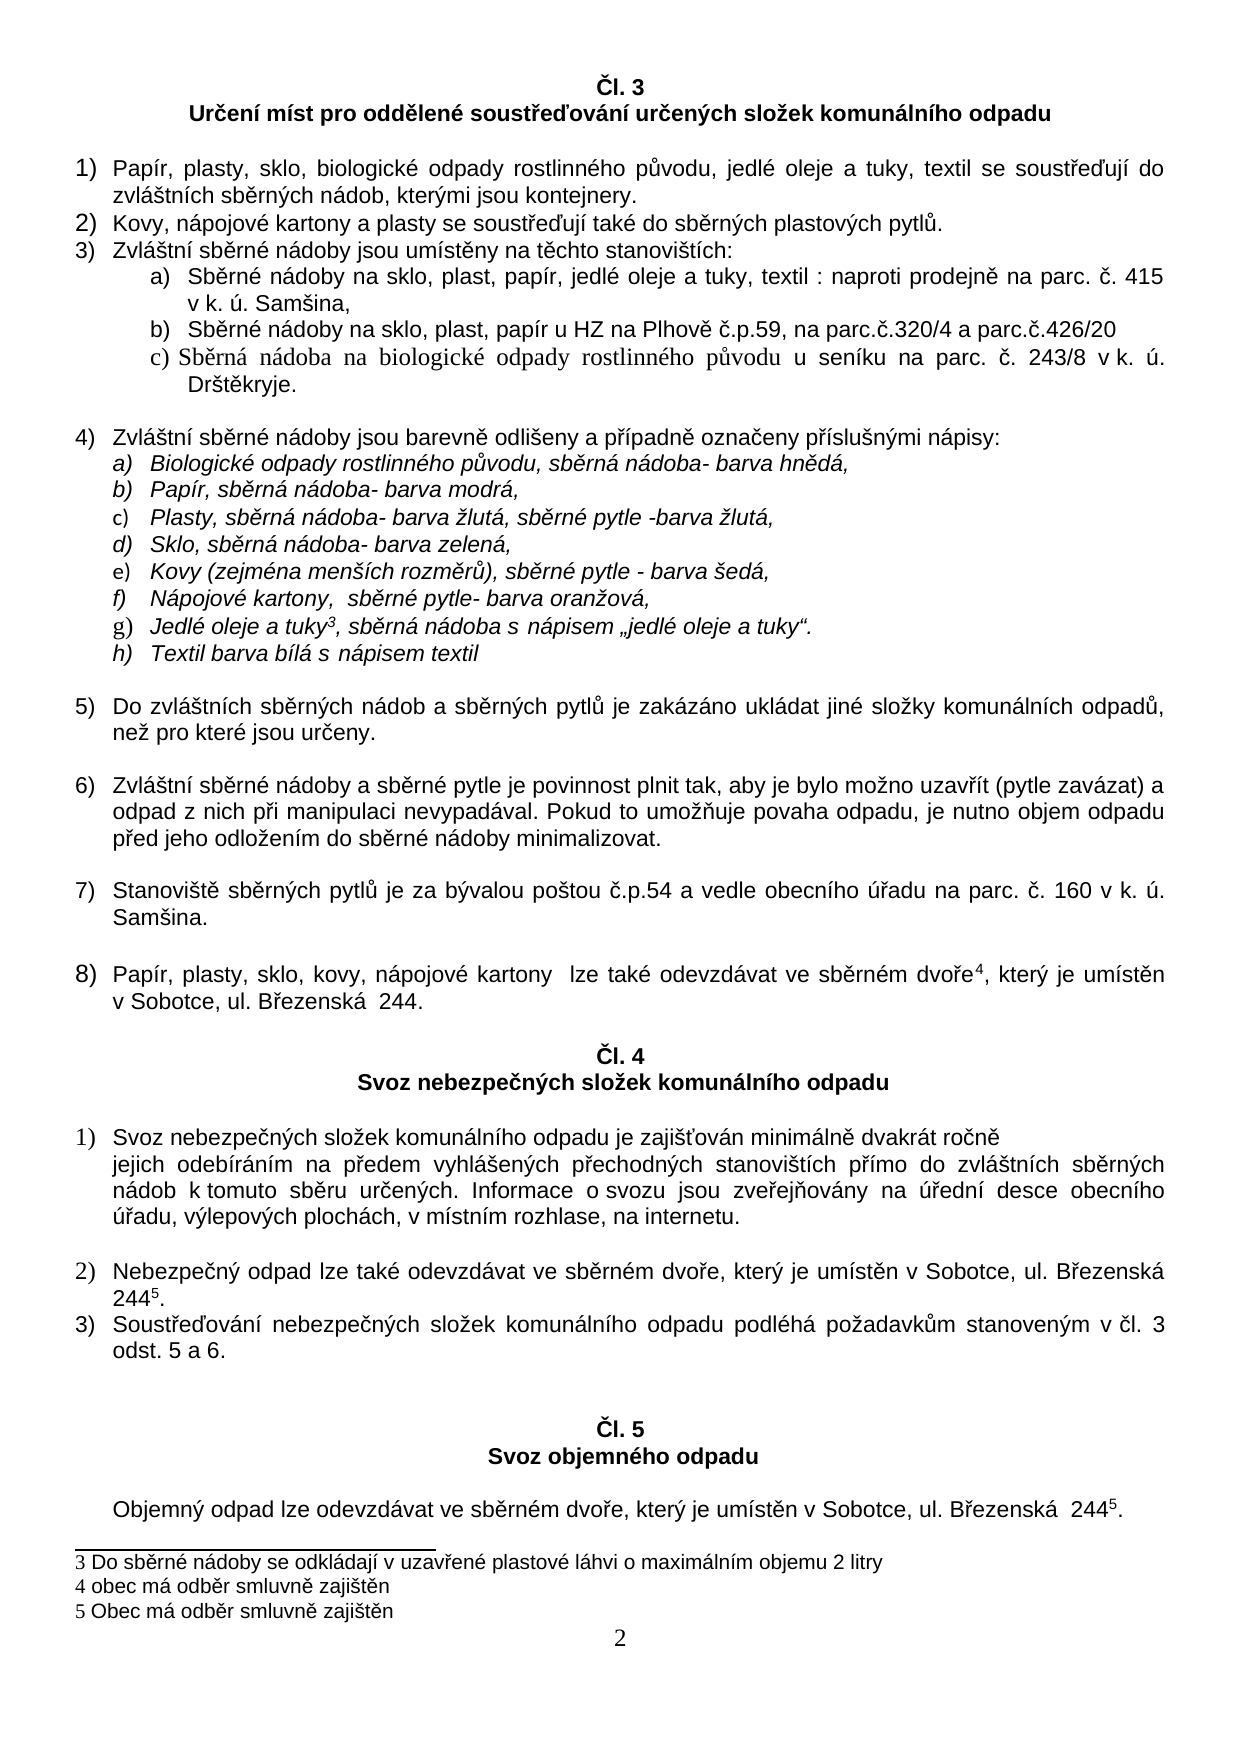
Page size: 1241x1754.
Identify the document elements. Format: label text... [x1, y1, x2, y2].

text Čl. 3 [75, 74, 1165, 100]
text Obec má odběr smluvně zajištěn [75, 1598, 1165, 1623]
list obec má odběr smluvně zajištěn [75, 1574, 1165, 1598]
list Sběrné nádoby na sklo, plast, papír u HZ na Plhově č.p.59, na parc.č.320/4 a parc.č.426/20 [150, 316, 1165, 342]
list Nápojové kartony, sběrné pytle- barva oranžová, [112, 585, 1165, 611]
list Zvláštní sběrné nádoby a sběrné pytle je povinnost plnit tak, aby je bylo možno uzavřít (pytle zavázat) a odpad z nich při manipulaci nevypadával. Pokud to umožňuje povaha odpadu, je nutno objem odpadu před jeho odložením do sběrné nádoby minimalizovat. [75, 772, 1165, 851]
list Kovy, nápojové kartony a plasty se soustřeďují také do sběrných plastových pytlů. [75, 208, 1165, 237]
list Stanoviště sběrných pytlů je za bývalou poštou č.p.54 a vedle obecního úřadu na parc. č. 160 v k. ú. Samšina. [75, 877, 1165, 930]
subtitle Svoz nebezpečných složek komunálního odpadu [75, 1069, 1165, 1095]
list Zvláštní sběrné nádoby jsou barevně odlišeny a případně označeny příslušnými nápisy: [75, 424, 1165, 450]
list Sběrná nádoba na biologické odpady rostlinného původu u seníku na parc. č. 243/8 v k. ú. Drštěkryje. [150, 342, 1165, 397]
list Papír, plasty, sklo, kovy, nápojové kartony lze také odevzdávat ve sběrném dvoře, který je umístěn v Sobotce, ul. Březenská 244. [75, 959, 1165, 1014]
list Jedlé oleje a tuky, sběrná nádoba s nápisem „jedlé oleje a tuky“. [112, 611, 1165, 640]
list Textil barva bílá s nápisem textil [112, 640, 1165, 667]
text Svoz objemného odpadu [75, 1443, 1165, 1469]
text jejich odebíráním na předem vyhlášených přechodných stanovištích přímo do zvláštních sběrných nádob k tomuto sběru určených. Informace o svozu jsou zveřejňovány na úřední desce obecního úřadu, výlepových plochách, v místním rozhlase, na internetu. [112, 1151, 1165, 1229]
list Zvláštní sběrné nádoby jsou umístěny na těchto stanovištích: [75, 237, 1165, 263]
list Biologické odpady rostlinného původu, sběrná nádoba- barva hnědá, [112, 450, 1165, 476]
text Objemný odpad lze odevzdávat ve sběrném dvoře, který je umístěn v Sobotce, ul. Březenská 244. [112, 1496, 1165, 1522]
list Nebezpečný odpad lze také odevzdávat ve sběrném dvoře, který je umístěn v Sobotce, ul. Březenská 2445. [75, 1256, 1165, 1311]
list Do sběrné nádoby se odkládají v uzavřené plastové láhvi o maximálním objemu 2 litry [75, 1550, 1165, 1574]
list Plasty, sběrná nádoba- barva žlutá, sběrné pytle -barva žlutá, [112, 503, 1165, 531]
subtitle Určení míst pro oddělené soustřeďování určených složek komunálního odpadu [75, 100, 1165, 127]
list Do zvláštních sběrných nádob a sběrných pytlů je zakázáno ukládat jiné složky komunálních odpadů, než pro které jsou určeny. [75, 693, 1165, 746]
list Sběrné nádoby na sklo, plast, papír, jedlé oleje a tuky, textil : naproti prodejně na parc. č. 415 v k. ú. Samšina, [150, 263, 1165, 316]
subtitle Čl. 4 [75, 1043, 1165, 1069]
list Papír, plasty, sklo, biologické odpady rostlinného původu, jedlé oleje a tuky, textil se soustřeďují do zvláštních sběrných nádob, kterými jsou kontejnery. [75, 153, 1165, 208]
list Soustřeďování nebezpečných složek komunálního odpadu podléhá požadavkům stanoveným v čl. 3 odst. 5 a 6. [75, 1311, 1165, 1364]
list Sklo, sběrná nádoba- barva zelená, [112, 531, 1165, 557]
text Čl. 5 [75, 1416, 1165, 1443]
list Svoz nebezpečných složek komunálního odpadu je zajišťován minimálně dvakrát ročně [75, 1122, 1165, 1151]
list Papír, sběrná nádoba- barva modrá, [112, 476, 1165, 503]
list Kovy (zejména menších rozměrů), sběrné pytle - barva šedá, [112, 557, 1165, 585]
